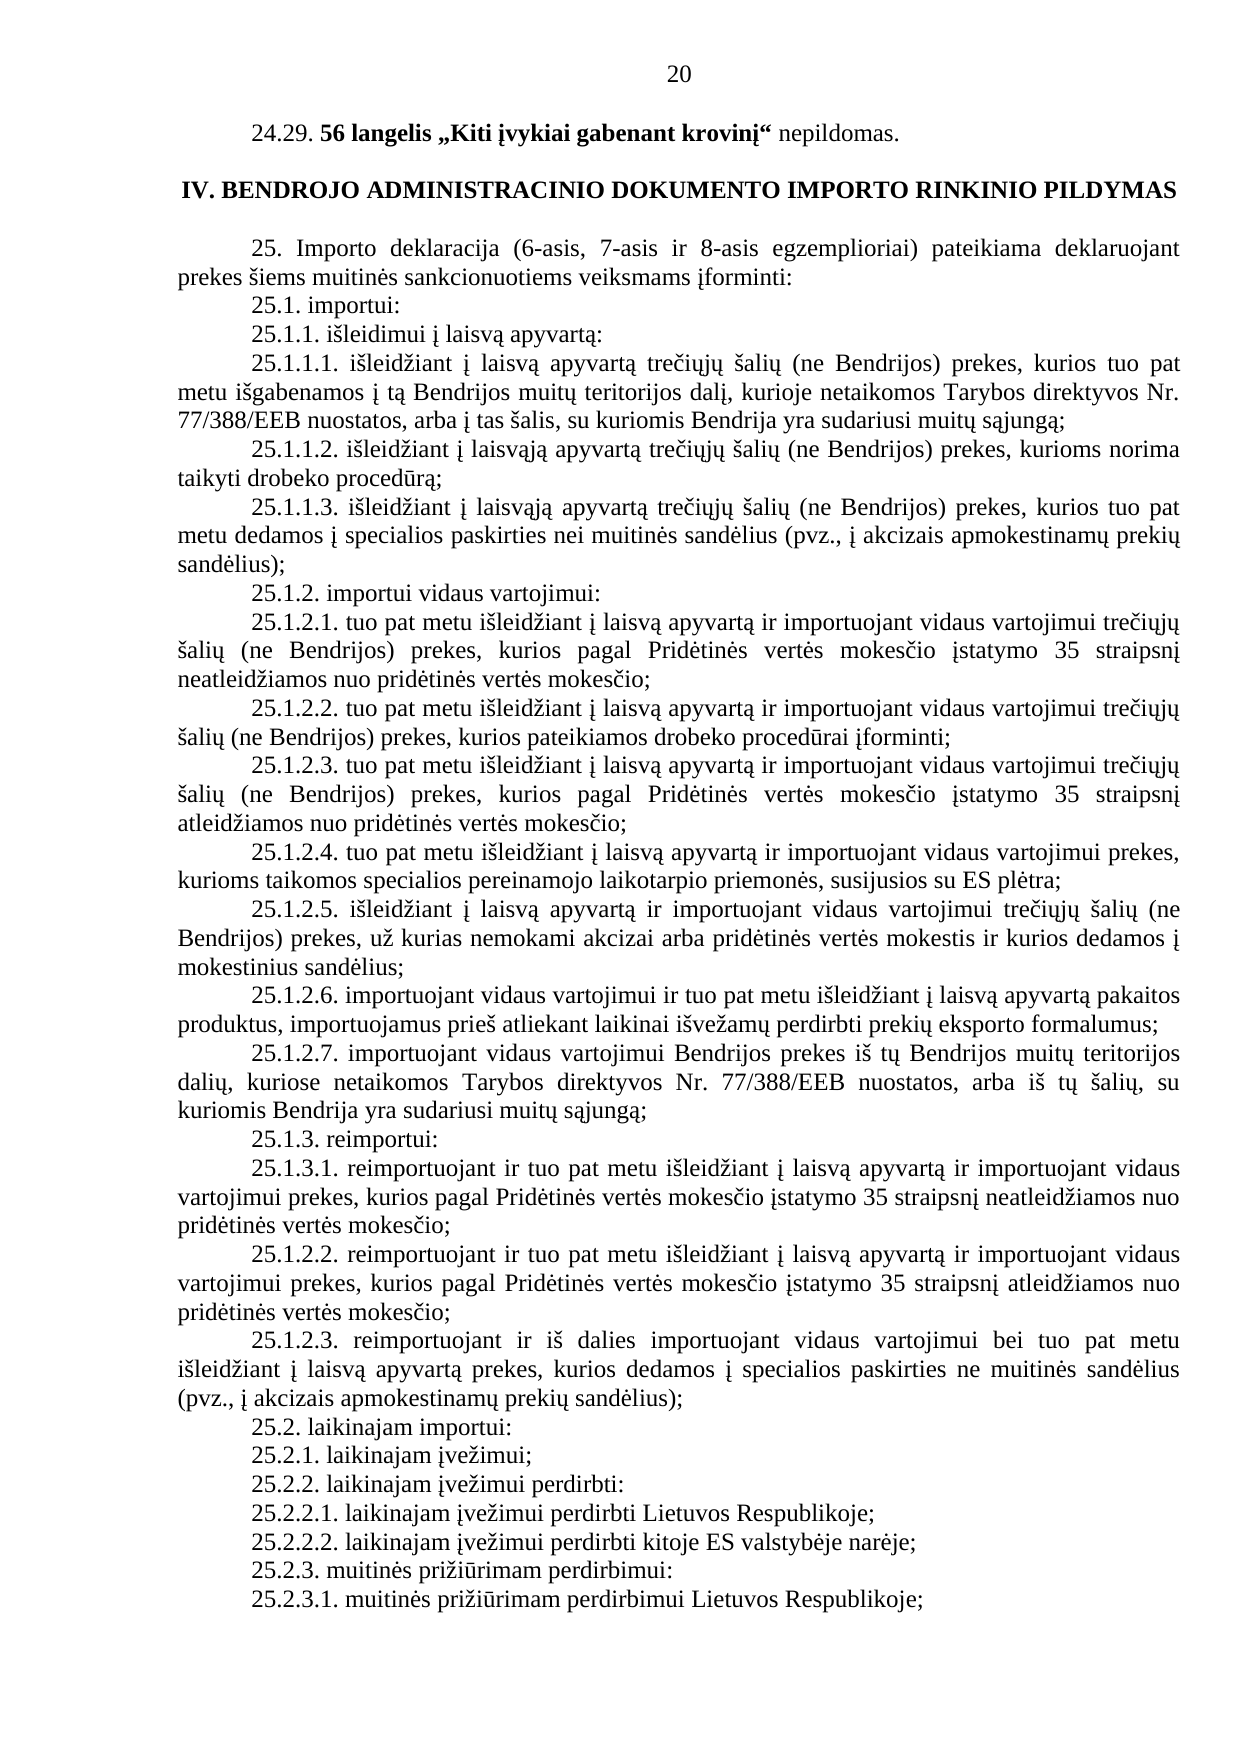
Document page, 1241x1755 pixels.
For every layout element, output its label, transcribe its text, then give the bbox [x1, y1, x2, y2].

text IV. BENDROJO ADMINISTRACINIO DOKUMENTO IMPORTO RINKINIO PILDYMAS [177, 176, 1181, 204]
text 25.2.2.1. laikinajam įvežimui perdirbti Lietuvos Respublikoje; [177, 1498, 1181, 1527]
text 25.2.2.2. laikinajam įvežimui perdirbti kitoje ES valstybėje narėje; [177, 1527, 1181, 1556]
text 25.1.1. išleidimui į laisvą apyvartą: [177, 319, 1181, 348]
text 25.1.1.2. išleidžiant į laisvąją apyvartą trečiųjų šalių (ne Bendrijos) prekes, kurioms norima taikyti drobeko procedūrą; [177, 434, 1181, 492]
text 25.1.2.7. importuojant vidaus vartojimui Bendrijos prekes iš tų Bendrijos muitų teritorijos dalių, kuriose netaikomos Tarybos direktyvos Nr. 77/388/EEB nuostatos, arba iš tų šalių, su kuriomis Bendrija yra sudariusi muitų sąjungą; [177, 1038, 1181, 1124]
text 25.1.2. importui vidaus vartojimui: [177, 578, 1181, 607]
text 25.2.1. laikinajam įvežimui; [177, 1441, 1181, 1469]
text 25.1. importui: [177, 291, 1181, 319]
text 25.1.1.1. išleidžiant į laisvą apyvartą trečiųjų šalių (ne Bendrijos) prekes, kurios tuo pat metu išgabenamos į tą Bendrijos muitų teritorijos dalį, kurioje netaikomos Tarybos direktyvos Nr. 77/388/EEB nuostatos, arba į tas šalis, su kuriomis Bendrija yra sudariusi muitų sąjungą; [177, 348, 1181, 434]
text 25.1.2.3. reimportuojant ir iš dalies importuojant vidaus vartojimui bei tuo pat metu išleidžiant į laisvą apyvartą prekes, kurios dedamos į specialios paskirties ne muitinės sandėlius (pvz., į akcizais apmokestinamų prekių sandėlius); [177, 1326, 1181, 1412]
text 25.1.2.2. reimportuojant ir tuo pat metu išleidžiant į laisvą apyvartą ir importuojant vidaus vartojimui prekes, kurios pagal Pridėtinės vertės mokesčio įstatymo 35 straipsnį atleidžiamos nuo pridėtinės vertės mokesčio; [177, 1239, 1181, 1326]
text 25.1.2.6. importuojant vidaus vartojimui ir tuo pat metu išleidžiant į laisvą apyvartą pakaitos produktus, importuojamus prieš atliekant laikinai išvežamų perdirbti prekių eksporto formalumus; [177, 981, 1181, 1038]
text 25.1.3. reimportui: [177, 1124, 1181, 1153]
text 25.1.2.2. tuo pat metu išleidžiant į laisvą apyvartą ir importuojant vidaus vartojimui trečiųjų šalių (ne Bendrijos) prekes, kurios pateikiamos drobeko procedūrai įforminti; [177, 693, 1181, 751]
text 25.2. laikinajam importui: [177, 1412, 1181, 1441]
text 25.2.2. laikinajam įvežimui perdirbti: [177, 1469, 1181, 1498]
text 25. Importo deklaracija (6-asis, 7-asis ir 8-asis egzemplioriai) pateikiama deklaruojant prekes šiems muitinės sankcionuotiems veiksmams įforminti: [177, 233, 1181, 291]
text 25.2.3. muitinės prižiūrimam perdirbimui: [177, 1556, 1181, 1584]
text 25.1.2.1. tuo pat metu išleidžiant į laisvą apyvartą ir importuojant vidaus vartojimui trečiųjų šalių (ne Bendrijos) prekes, kurios pagal Pridėtinės vertės mokesčio įstatymo 35 straipsnį neatleidžiamos nuo pridėtinės vertės mokesčio; [177, 607, 1181, 693]
text 25.1.2.5. išleidžiant į laisvą apyvartą ir importuojant vidaus vartojimui trečiųjų šalių (ne Bendrijos) prekes, už kurias nemokami akcizai arba pridėtinės vertės mokestis ir kurios dedamos į mokestinius sandėlius; [177, 894, 1181, 981]
text 25.1.2.4. tuo pat metu išleidžiant į laisvą apyvartą ir importuojant vidaus vartojimui prekes, kurioms taikomos specialios pereinamojo laikotarpio priemonės, susijusios su ES plėtra; [177, 837, 1181, 894]
text 25.2.3.1. muitinės prižiūrimam perdirbimui Lietuvos Respublikoje; [177, 1584, 1181, 1613]
text 25.1.3.1. reimportuojant ir tuo pat metu išleidžiant į laisvą apyvartą ir importuojant vidaus vartojimui prekes, kurios pagal Pridėtinės vertės mokesčio įstatymo 35 straipsnį neatleidžiamos nuo pridėtinės vertės mokesčio; [177, 1153, 1181, 1239]
text 24.29. 56 langelis „Kiti įvykiai gabenant krovinį“ nepildomas. [177, 118, 1181, 147]
text 25.1.2.3. tuo pat metu išleidžiant į laisvą apyvartą ir importuojant vidaus vartojimui trečiųjų šalių (ne Bendrijos) prekes, kurios pagal Pridėtinės vertės mokesčio įstatymo 35 straipsnį atleidžiamos nuo pridėtinės vertės mokesčio; [177, 751, 1181, 837]
text 25.1.1.3. išleidžiant į laisvąją apyvartą trečiųjų šalių (ne Bendrijos) prekes, kurios tuo pat metu dedamos į specialios paskirties nei muitinės sandėlius (pvz., į akcizais apmokestinamų prekių sandėlius); [177, 492, 1181, 578]
